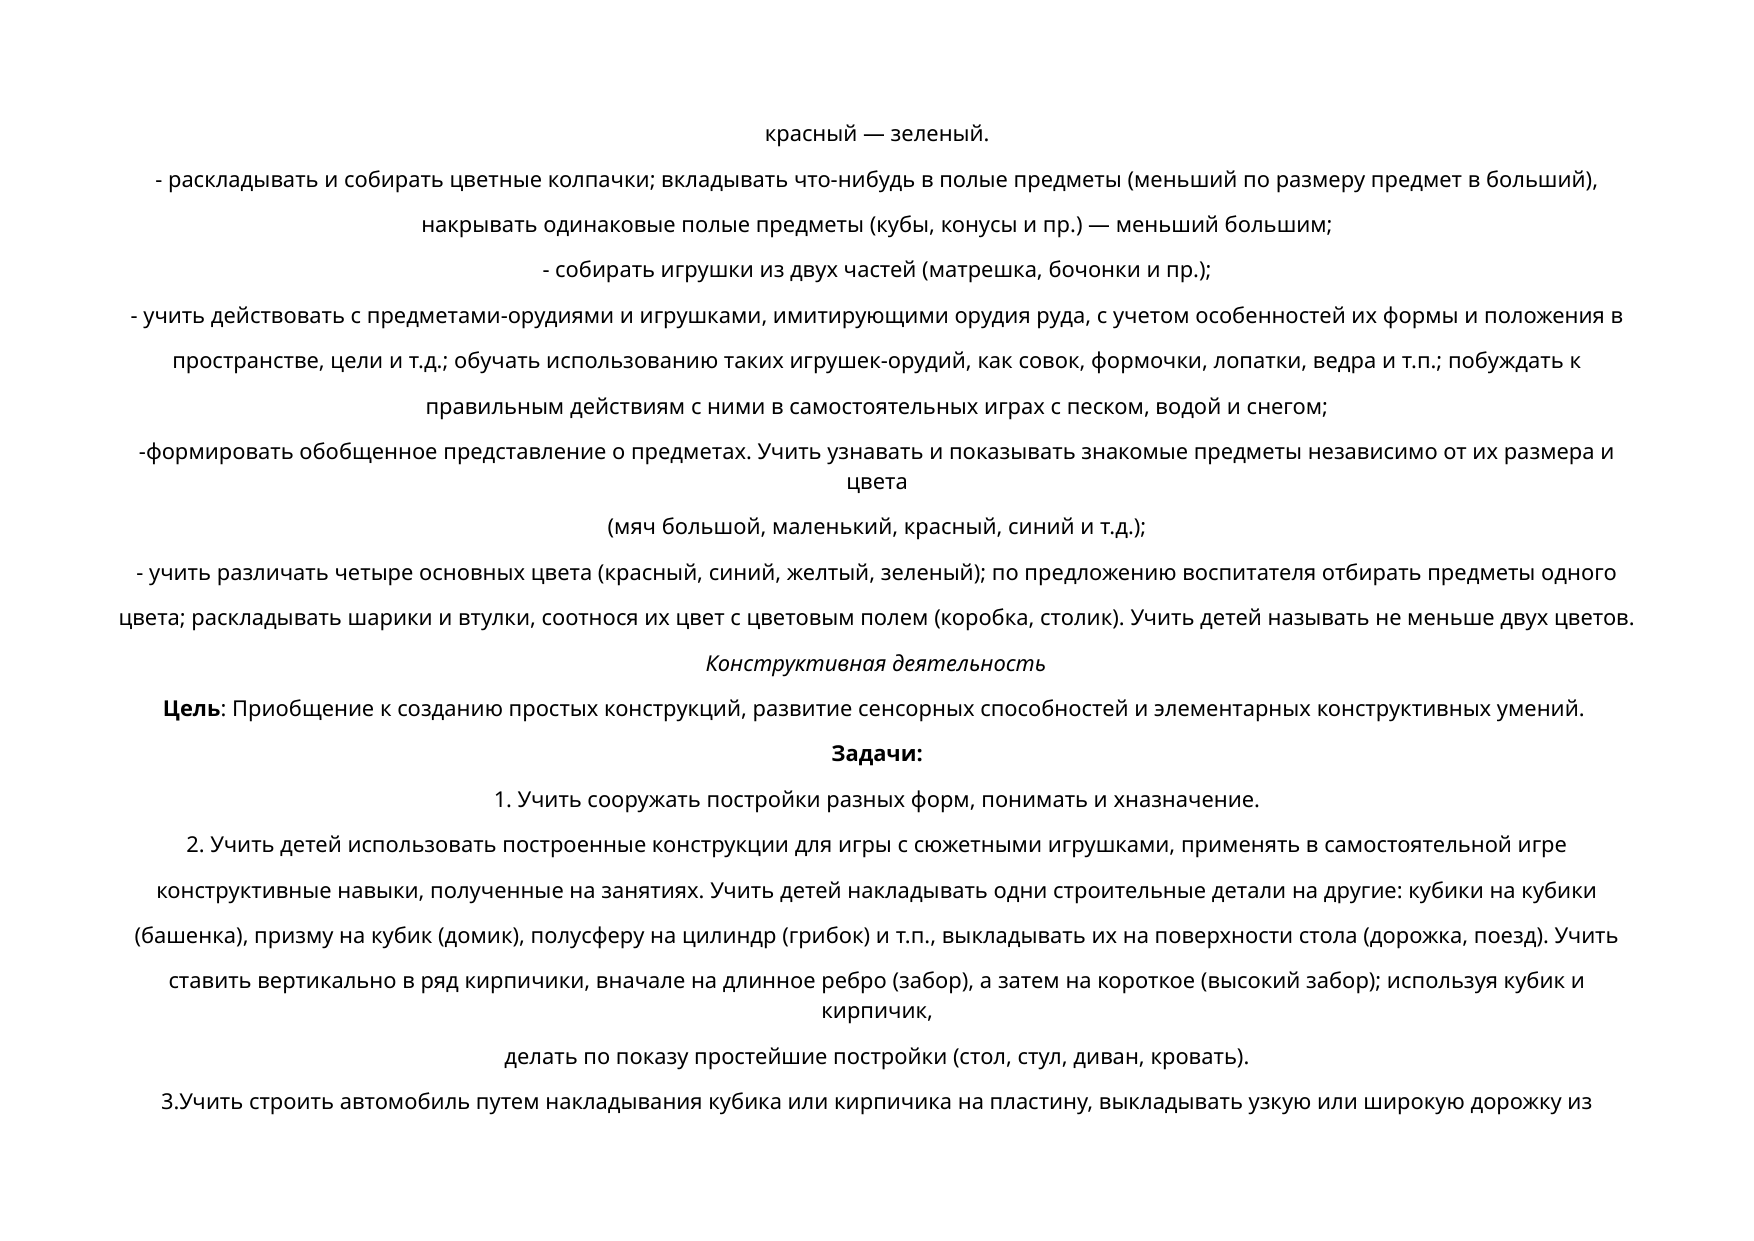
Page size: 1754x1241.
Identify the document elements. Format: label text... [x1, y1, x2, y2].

text ставить вертикально в ряд кирпичики, вначале на длинное ребро (забор), а затем на короткое (высокий забор); используя кубик и кирпичик, [118, 965, 1636, 1025]
text красный — зеленый. [118, 118, 1636, 148]
text 3.Учить строить автомобиль путем накладывания кубика или кирпичика на пластину, выкладывать узкую или широкую дорожку из [118, 1086, 1636, 1116]
text Цель: Приобщение к созданию простых конструкций, развитие сенсорных способностей и элементарных конструктивных умений. [118, 693, 1636, 723]
text 1. Учить сооружать постройки разных форм, понимать и хназначение. [118, 784, 1636, 813]
text цвета; раскладывать шарики и втулки, соотнося их цвет с цветовым полем (коробка, столик). Учить детей называть не меньше двух цветов. [118, 602, 1636, 632]
text делать по показу простейшие постройки (стол, стул, диван, кровать). [118, 1041, 1636, 1070]
text - учить действовать с предметами-орудиями и игрушками, имитирующими орудия руда, с учетом особенностей их формы и положения в [118, 300, 1636, 329]
text 2. Учить детей использовать построенные конструкции для игры с сюжетными игрушками, применять в самостоятельной игре [118, 829, 1636, 859]
text правильным действиям с ними в самостоятельных играх с песком, водой и снегом; [118, 391, 1636, 420]
text Задачи: [118, 738, 1636, 768]
text (мяч большой, маленький, красный, синий и т.д.); [118, 511, 1636, 541]
text Конструктивная деятельность [118, 647, 1636, 677]
text (башенка), призму на кубик (домик), полусферу на цилиндр (грибок) и т.п., выкладывать их на поверхности стола (дорожка, поезд). Учить [118, 920, 1636, 950]
text конструктивные навыки, полученные на занятиях. Учить детей накладывать одни строительные детали на другие: кубики на кубики [118, 874, 1636, 904]
text - учить различать четыре основных цвета (красный, синий, желтый, зеленый); по предложению воспитателя отбирать предметы одного [118, 557, 1636, 586]
text пространстве, цели и т.д.; обучать использованию таких игрушек-орудий, как совок, формочки, лопатки, ведра и т.п.; побуждать к [118, 345, 1636, 375]
text - собирать игрушки из двух частей (матрешка, бочонки и пр.); [118, 254, 1636, 284]
text -формировать обобщенное представление о предметах. Учить узнавать и показывать знакомые предметы независимо от их размера и цвета [118, 436, 1636, 496]
text - раскладывать и собирать цветные колпачки; вкладывать что-нибудь в полые предметы (меньший по размеру предмет в больший), [118, 163, 1636, 193]
text накрывать одинаковые полые предметы (кубы, конусы и пр.) — меньший большим; [118, 209, 1636, 239]
